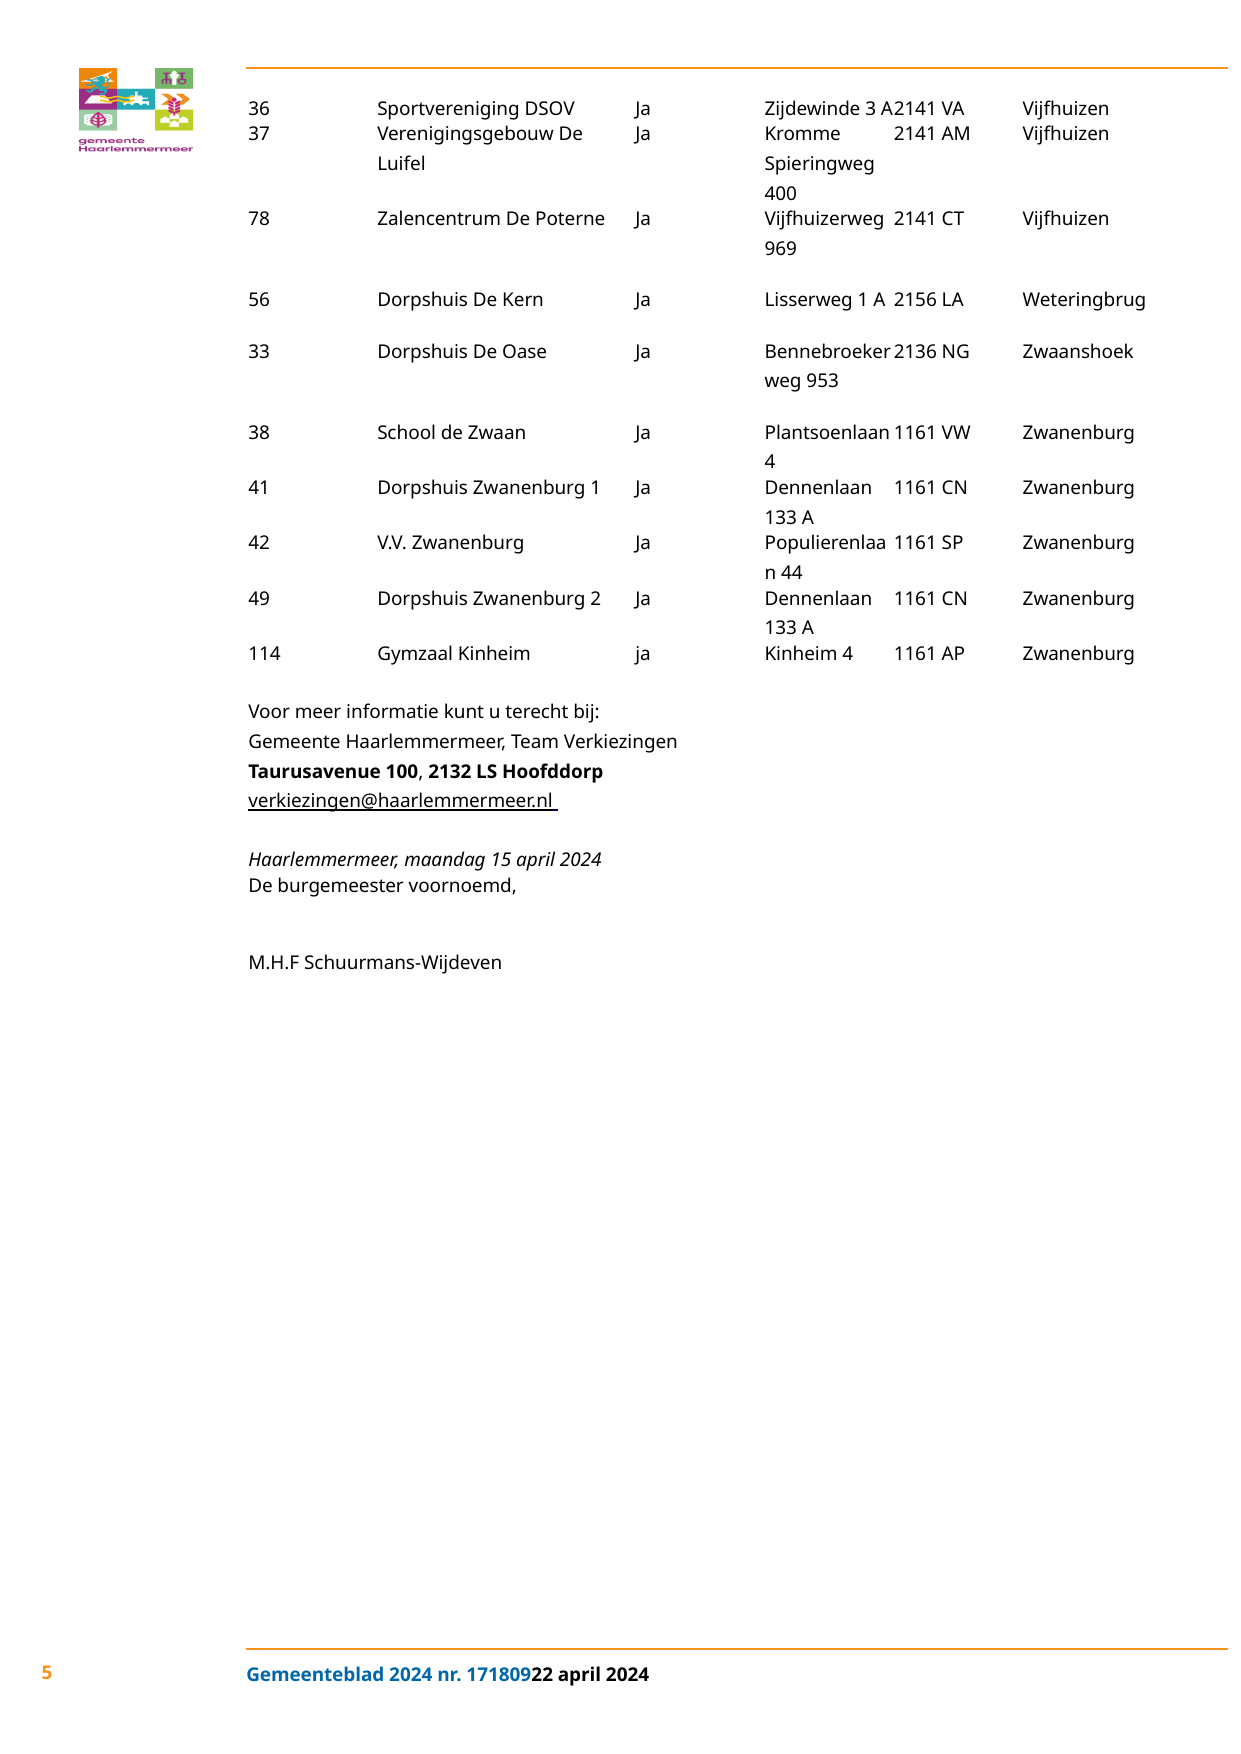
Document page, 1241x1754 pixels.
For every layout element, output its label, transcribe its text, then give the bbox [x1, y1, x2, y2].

table_cell [1023, 393, 1152, 419]
table_cell 42 [248, 530, 377, 585]
table_cell School de Zwaan [377, 419, 635, 474]
table_cell Ja [635, 419, 764, 474]
table_cell 1161 SP [894, 530, 1022, 585]
table_cell Ja [635, 95, 764, 121]
table_cell Zwanenburg [1023, 585, 1152, 640]
table_cell [764, 261, 893, 286]
table_cell 114 [248, 640, 377, 666]
table_cell Vijfhuizen [1023, 95, 1152, 121]
text Voor meer informatie kunt u terecht bij: [248, 699, 1152, 724]
table_cell Dorpshuis De Kern [377, 286, 635, 312]
table_cell Zwaanshoek [1023, 338, 1152, 393]
table_cell Dorpshuis Zwanenburg 1 [377, 474, 635, 529]
table_cell [894, 393, 1022, 419]
table_cell [894, 312, 1022, 338]
table_cell Dennenlaan 133 A [764, 474, 893, 529]
table_cell 2156 LA [894, 286, 1022, 312]
table_cell Zalencentrum De Poterne [377, 205, 635, 261]
table_cell Plantsoenlaan 4 [764, 419, 893, 474]
table_cell Zwanenburg [1023, 530, 1152, 585]
table_cell [764, 393, 893, 419]
table_cell 33 [248, 338, 377, 393]
table_cell Dennenlaan 133 A [764, 585, 893, 640]
table_cell Ja [635, 286, 764, 312]
table_cell Bennebroekerweg 953 [764, 338, 893, 393]
table_cell [764, 312, 893, 338]
table_cell Ja [635, 474, 764, 529]
table_cell 1161 CN [894, 474, 1022, 529]
table_cell 37 [248, 121, 377, 205]
table_cell Zwanenburg [1023, 419, 1152, 474]
table_cell [635, 261, 764, 286]
table_cell Kinheim 4 [764, 640, 893, 666]
table_cell Weteringbrug [1023, 286, 1152, 312]
table_cell [377, 312, 635, 338]
table_cell [1023, 261, 1152, 286]
table_cell [635, 393, 764, 419]
table_cell Gymzaal Kinheim [377, 640, 635, 666]
table_cell 56 [248, 286, 377, 312]
table_cell [635, 312, 764, 338]
table_cell Vijfhuizen [1023, 205, 1152, 261]
table_cell [248, 312, 377, 338]
table_cell 2141 AM [894, 121, 1022, 205]
text M.H.F Schuurmans-Wijdeven [248, 949, 1152, 975]
text Taurusavenue 100, 2132 LS Hoofddorp [248, 758, 1152, 784]
text Haarlemmermeer, maandag 15 april 2024 [248, 847, 1152, 872]
table_cell [248, 393, 377, 419]
table_cell Ja [635, 121, 764, 205]
table_cell 38 [248, 419, 377, 474]
table_cell 1161 VW [894, 419, 1022, 474]
table_cell 78 [248, 205, 377, 261]
table_cell 1161 AP [894, 640, 1022, 666]
table_cell Vijfhuizen [1023, 121, 1152, 205]
table_cell [894, 261, 1022, 286]
table_cell 2141 VA [894, 95, 1022, 121]
picture [41, 47, 231, 172]
table_cell Zwanenburg [1023, 640, 1152, 666]
table_cell V.V. Zwanenburg [377, 530, 635, 585]
table_cell Vijfhuizerweg 969 [764, 205, 893, 261]
table_cell Zijdewinde 3 A [764, 95, 893, 121]
table_cell [377, 393, 635, 419]
text De burgemeester voornoemd, [248, 872, 1152, 898]
table_cell Sportvereniging DSOV [377, 95, 635, 121]
table_cell Kromme Spieringweg 400 [764, 121, 893, 205]
text verkiezingen@haarlemmermeer.nl [248, 787, 1152, 813]
table_cell [377, 261, 635, 286]
table_cell 49 [248, 585, 377, 640]
table_cell 1161 CN [894, 585, 1022, 640]
table_cell [248, 261, 377, 286]
table_cell Ja [635, 205, 764, 261]
table_cell Ja [635, 585, 764, 640]
table_cell Verenigingsgebouw De Luifel [377, 121, 635, 205]
table_cell Lisserweg 1 A [764, 286, 893, 312]
table_cell Dorpshuis Zwanenburg 2 [377, 585, 635, 640]
table_cell 36 [248, 95, 377, 121]
table_cell Dorpshuis De Oase [377, 338, 635, 393]
table_cell Zwanenburg [1023, 474, 1152, 529]
table_cell 2136 NG [894, 338, 1022, 393]
text Gemeente Haarlemmermeer, Team Verkiezingen [248, 728, 1152, 754]
table_cell Populierenlaan 44 [764, 530, 893, 585]
table_cell 41 [248, 474, 377, 529]
table_cell 2141 CT [894, 205, 1022, 261]
table_cell [1023, 312, 1152, 338]
table_cell Ja [635, 338, 764, 393]
table_cell ja [635, 640, 764, 666]
table_cell Ja [635, 530, 764, 585]
